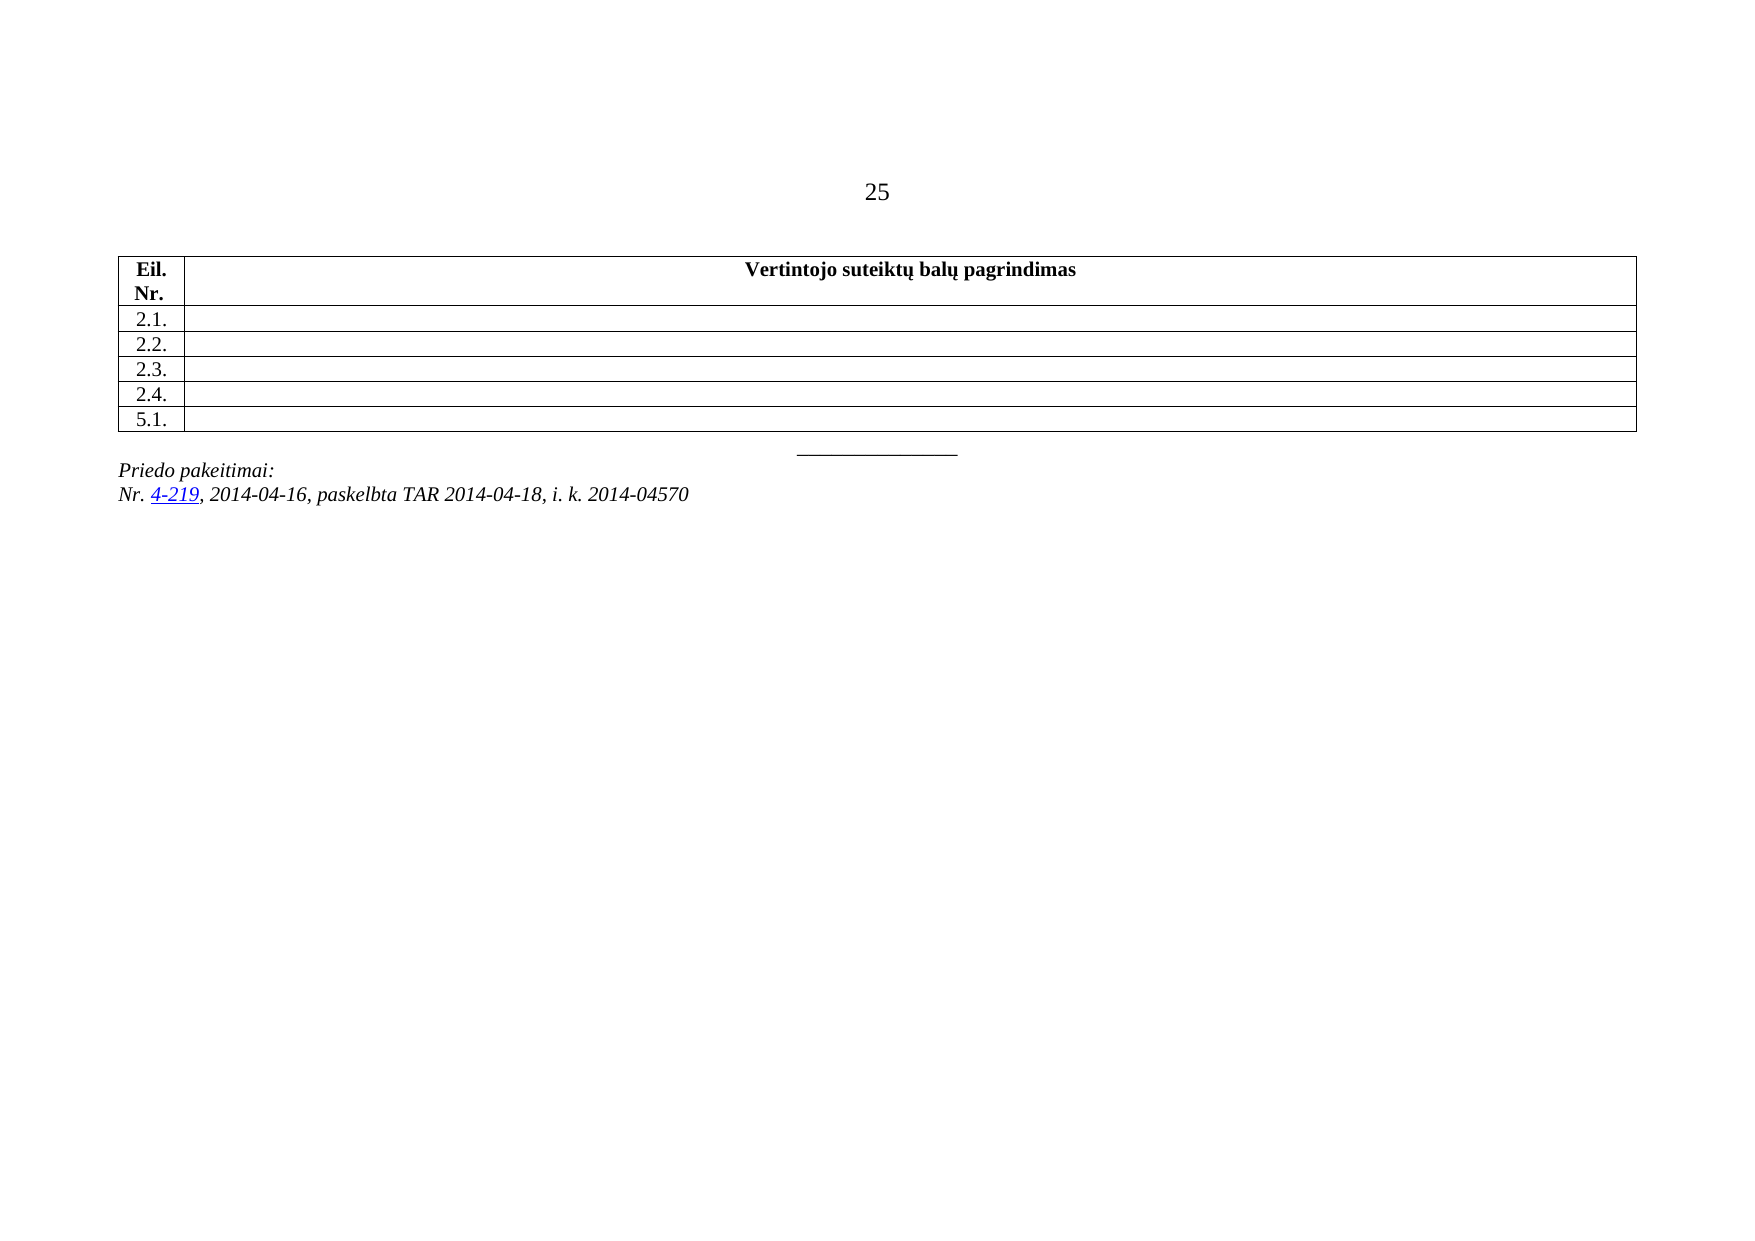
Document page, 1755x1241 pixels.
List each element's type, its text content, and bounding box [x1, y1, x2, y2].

table_cell [185, 332, 1636, 356]
table_header Eil. Nr. [119, 257, 184, 305]
text Priedo pakeitimai: [118, 458, 1636, 482]
text Nr. 4-219, 2014-04-16, paskelbta TAR 2014-04-18, i. k. 2014-04570 [118, 482, 1636, 506]
table_cell [185, 357, 1636, 381]
table_header Vertintojo suteiktų balų pagrindimas [185, 257, 1636, 305]
table_cell [185, 306, 1636, 331]
table_cell 2.1. [119, 306, 184, 331]
table_cell [185, 407, 1636, 431]
table_cell 5.1. [119, 407, 184, 431]
table_cell [185, 382, 1636, 406]
table_cell 2.2. [119, 332, 184, 356]
table_cell 2.4. [119, 382, 184, 406]
text ______________ [118, 432, 1636, 458]
table_cell 2.3. [119, 357, 184, 381]
